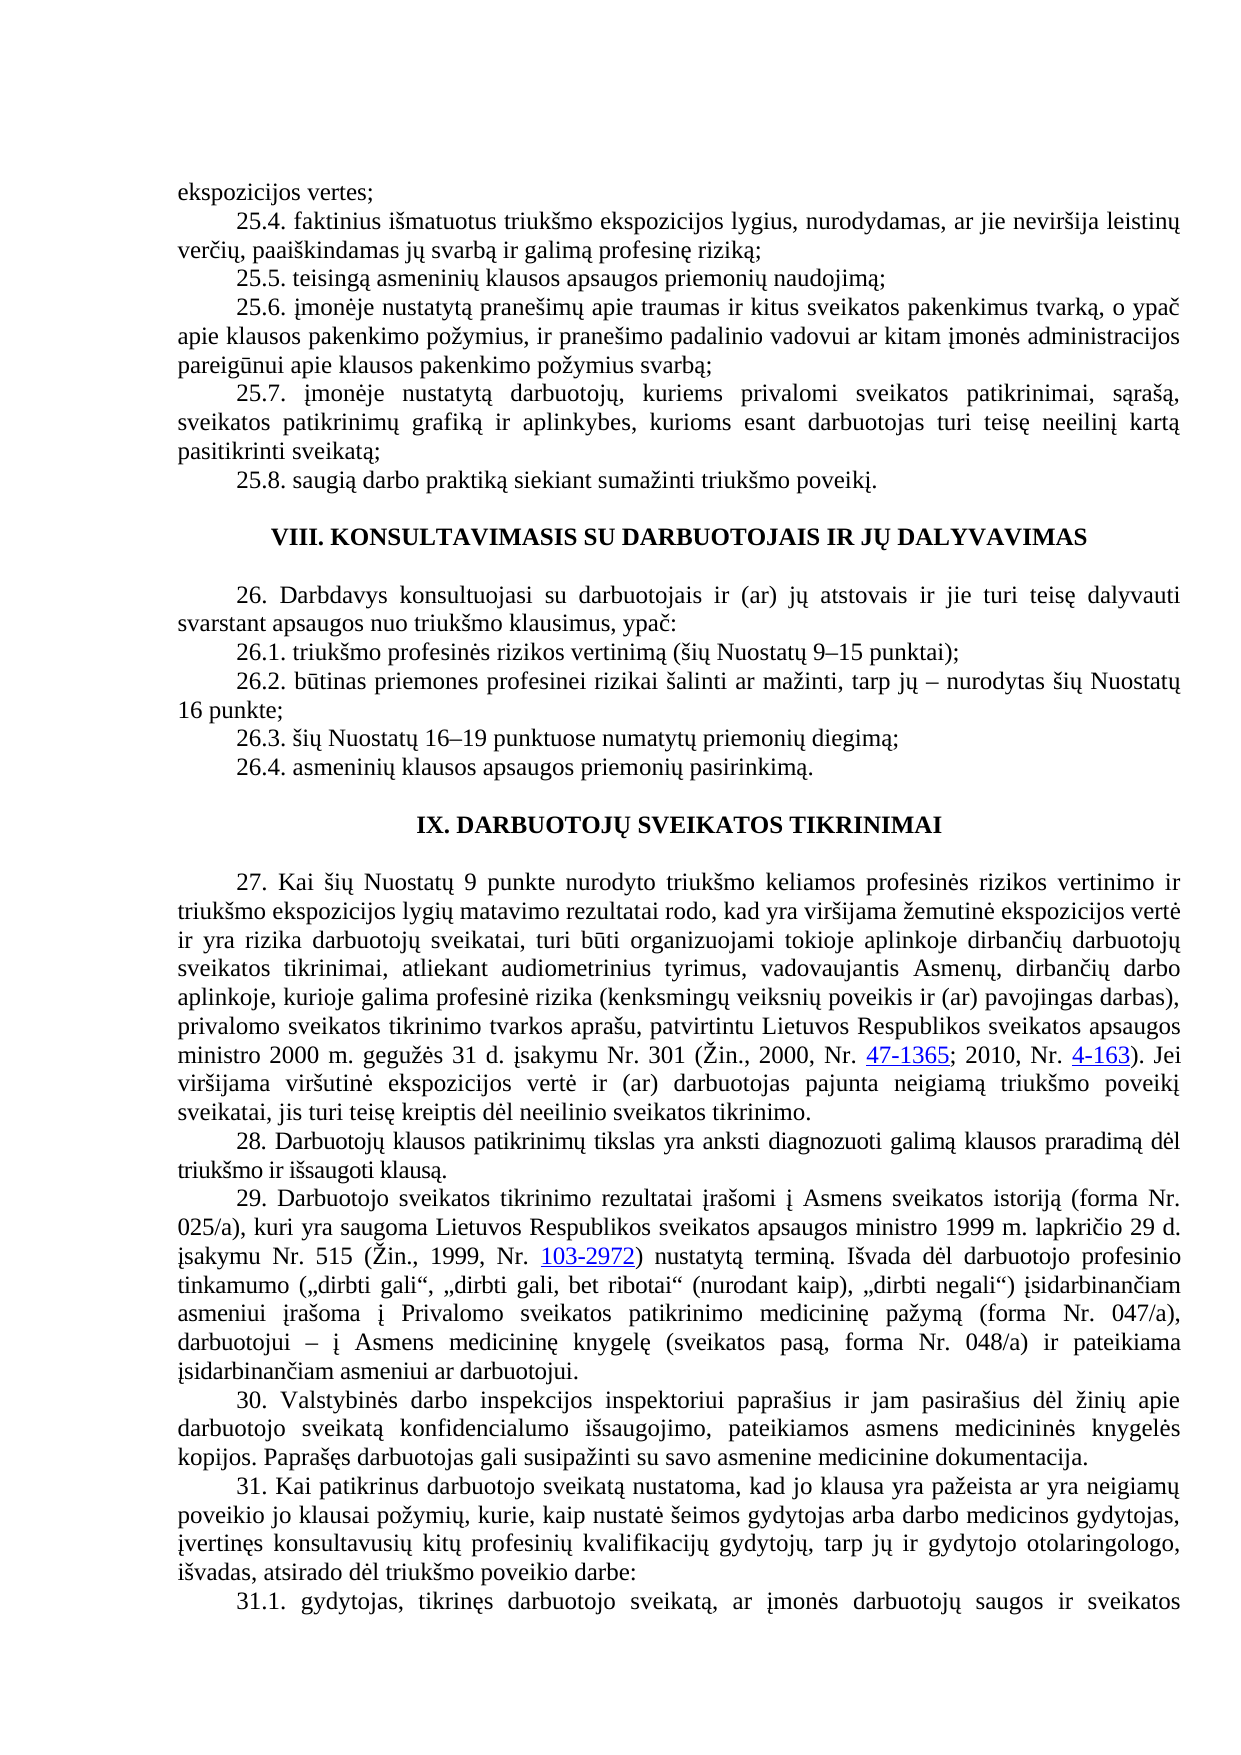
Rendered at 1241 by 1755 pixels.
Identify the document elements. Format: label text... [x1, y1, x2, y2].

text 30. Valstybinės darbo inspekcijos inspektoriui paprašius ir jam pasirašius dėl žinių apie darbuotojo sveikatą konfidencialumo išsaugojimo, pateikiamos asmens medicininės knygelės kopijos. Paprašęs darbuotojas gali susipažinti su savo asmenine medicinine dokumentacija. [177, 1385, 1181, 1471]
text 26. Darbdavys konsultuojasi su darbuotojais ir (ar) jų atstovais ir jie turi teisę dalyvauti svarstant apsaugos nuo triukšmo klausimus, ypač: [177, 580, 1181, 637]
text 25.8. saugią darbo praktiką siekiant sumažinti triukšmo poveikį. [177, 465, 1181, 493]
text 29. Darbuotojo sveikatos tikrinimo rezultatai įrašomi į Asmens sveikatos istoriją (forma Nr. 025/a), kuri yra saugoma Lietuvos Respublikos sveikatos apsaugos ministro 1999 m. lapkričio 29 d. įsakymu Nr. 515 (Žin., 1999, Nr. 103-2972) nustatytą terminą. Išvada dėl darbuotojo profesinio tinkamumo („dirbti gali“, „dirbti gali, bet ribotai“ (nurodant kaip), „dirbti negali“) įsidarbinančiam asmeniui įrašoma į Privalomo sveikatos patikrinimo medicininę pažymą (forma Nr. 047/a), darbuotojui – į Asmens medicininę knygelę (sveikatos pasą, forma Nr. 048/a) ir pateikiama įsidarbinančiam asmeniui ar darbuotojui. [177, 1183, 1181, 1385]
text ekspozicijos vertes; [177, 177, 1181, 206]
text 25.6. įmonėje nustatytą pranešimų apie traumas ir kitus sveikatos pakenkimus tvarką, o ypač apie klausos pakenkimo požymius, ir pranešimo padalinio vadovui ar kitam įmonės administracijos pareigūnui apie klausos pakenkimo požymius svarbą; [177, 292, 1181, 378]
text VIII. KONSULTAVIMASIS SU DARBUOTOJAIS IR JŲ DALYVAVIMAS [177, 522, 1181, 551]
text 26.1. triukšmo profesinės rizikos vertinimą (šių Nuostatų 9–15 punktai); [177, 637, 1181, 666]
text 26.2. būtinas priemones profesinei rizikai šalinti ar mažinti, tarp jų – nurodytas šių Nuostatų 16 punkte; [177, 666, 1181, 723]
text 28. Darbuotojų klausos patikrinimų tikslas yra anksti diagnozuoti galimą klausos praradimą dėl triukšmo ir išsaugoti klausą. [177, 1126, 1181, 1183]
text 25.4. faktinius išmatuotus triukšmo ekspozicijos lygius, nurodydamas, ar jie neviršija leistinų verčių, paaiškindamas jų svarbą ir galimą profesinę riziką; [177, 206, 1181, 263]
text 26.3. šių Nuostatų 16–19 punktuose numatytų priemonių diegimą; [177, 723, 1181, 752]
text 25.5. teisingą asmeninių klausos apsaugos priemonių naudojimą; [177, 263, 1181, 292]
text 27. Kai šių Nuostatų 9 punkte nurodyto triukšmo keliamos profesinės rizikos vertinimo ir triukšmo ekspozicijos lygių matavimo rezultatai rodo, kad yra viršijama žemutinė ekspozicijos vertė ir yra rizika darbuotojų sveikatai, turi būti organizuojami tokioje aplinkoje dirbančių darbuotojų sveikatos tikrinimai, atliekant audiometrinius tyrimus, vadovaujantis Asmenų, dirbančių darbo aplinkoje, kurioje galima profesinė rizika (kenksmingų veiksnių poveikis ir (ar) pavojingas darbas), privalomo sveikatos tikrinimo tvarkos aprašu, patvirtintu Lietuvos Respublikos sveikatos apsaugos ministro 2000 m. gegužės 31 d. įsakymu Nr. 301 (Žin., 2000, Nr. 47-1365; 2010, Nr. 4-163). Jei viršijama viršutinė ekspozicijos vertė ir (ar) darbuotojas pajunta neigiamą triukšmo poveikį sveikatai, jis turi teisę kreiptis dėl neeilinio sveikatos tikrinimo. [177, 867, 1181, 1126]
text 31.1. gydytojas, tikrinęs darbuotojo sveikatą, ar įmonės darbuotojų saugos ir sveikatos [177, 1586, 1181, 1615]
text 31. Kai patikrinus darbuotojo sveikatą nustatoma, kad jo klausa yra pažeista ar yra neigiamų poveikio jo klausai požymių, kurie, kaip nustatė šeimos gydytojas arba darbo medicinos gydytojas, įvertinęs konsultavusių kitų profesinių kvalifikacijų gydytojų, tarp jų ir gydytojo otolaringologo, išvadas, atsirado dėl triukšmo poveikio darbe: [177, 1471, 1181, 1586]
text 26.4. asmeninių klausos apsaugos priemonių pasirinkimą. [177, 752, 1181, 781]
text 25.7. įmonėje nustatytą darbuotojų, kuriems privalomi sveikatos patikrinimai, sąrašą, sveikatos patikrinimų grafiką ir aplinkybes, kurioms esant darbuotojas turi teisę neeilinį kartą pasitikrinti sveikatą; [177, 378, 1181, 465]
text IX. DARBUOTOJŲ SVEIKATOS TIKRINIMAI [177, 810, 1181, 838]
